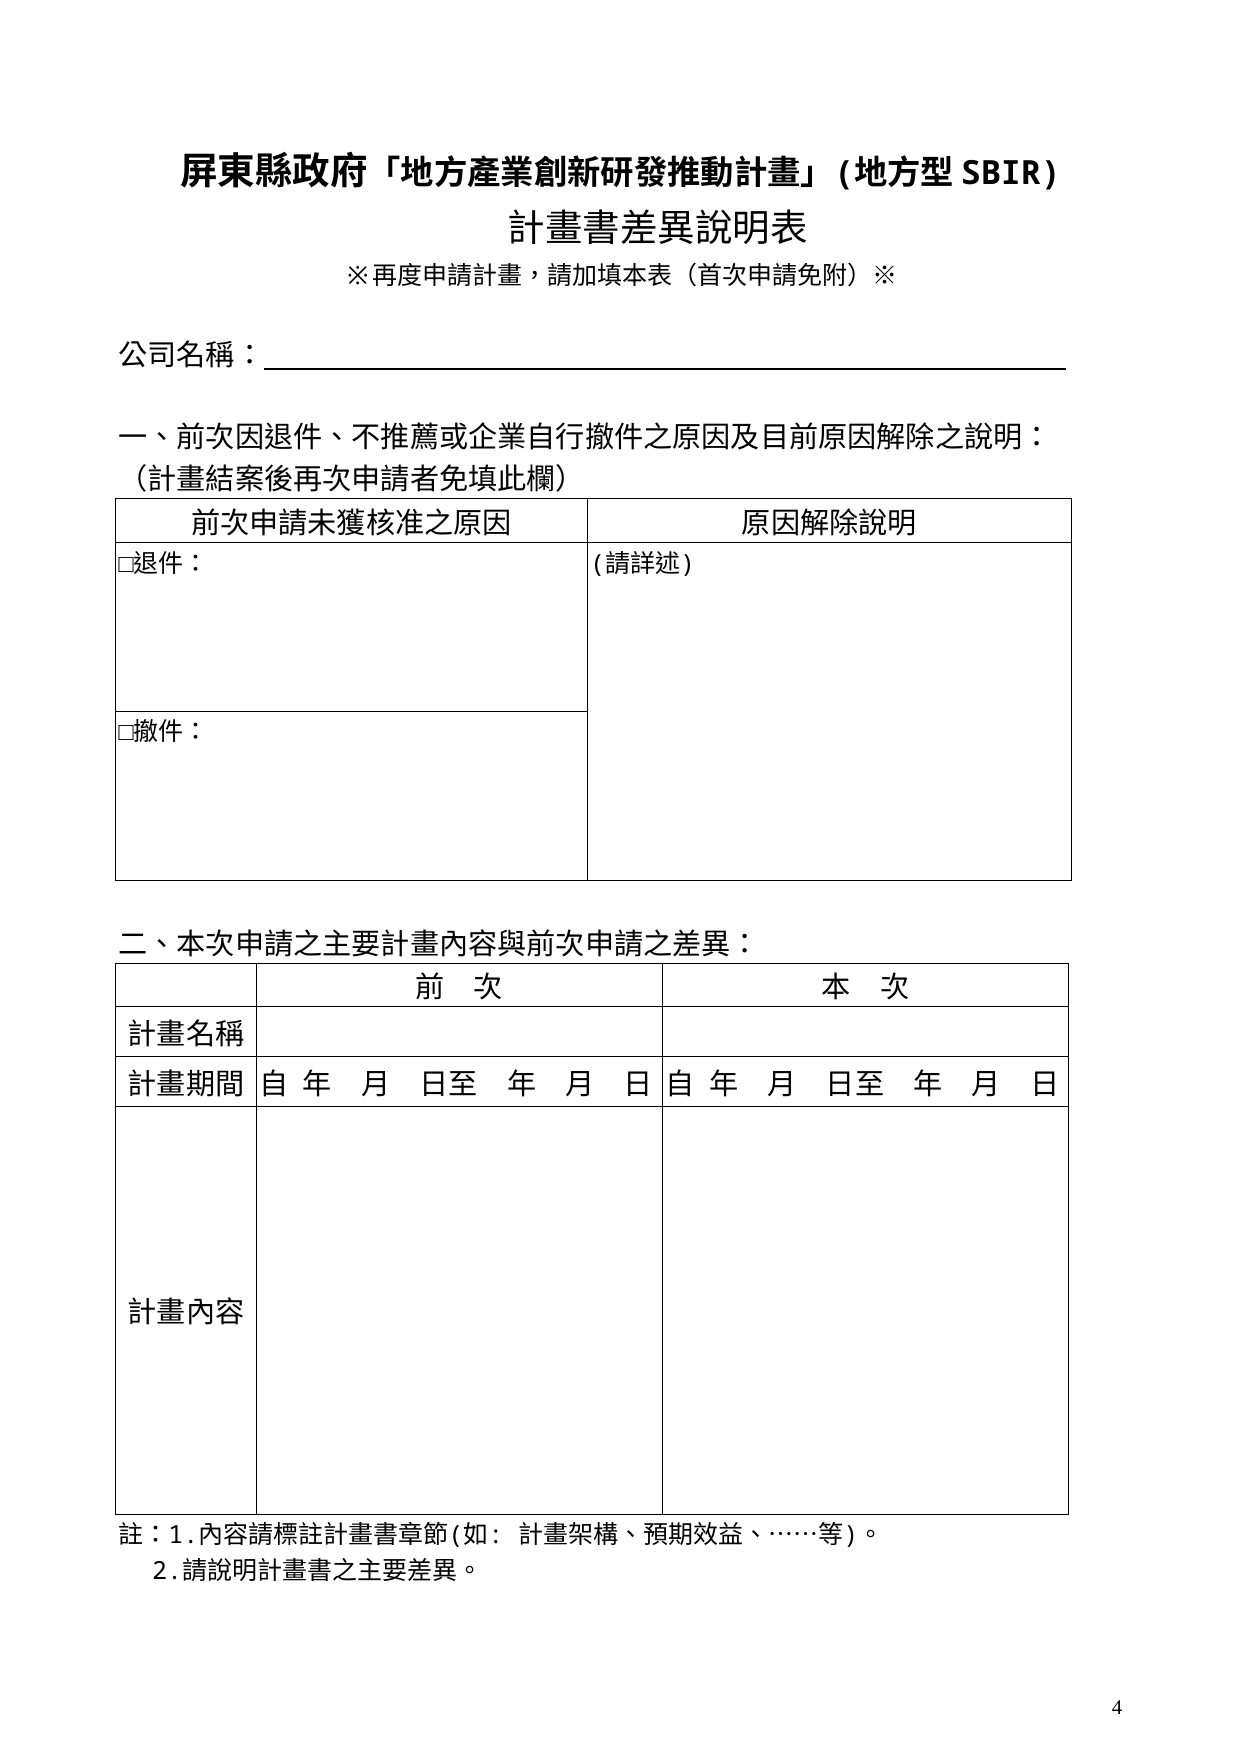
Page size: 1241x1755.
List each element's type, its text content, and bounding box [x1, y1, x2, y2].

text 公司名稱： [118, 331, 1122, 374]
table_header 前次申請未獲核准之原因 [116, 499, 587, 542]
table_cell (請詳述) [588, 543, 1071, 879]
text 屏東縣政府「地方產業創新研發推動計畫」(地方型SBIR) [118, 141, 1122, 195]
table_cell [663, 1107, 1068, 1513]
table_cell □撤件： [116, 712, 587, 879]
table_cell □退件： [116, 543, 587, 711]
table_header 本 次 [663, 964, 1068, 1006]
table_header 原因解除說明 [588, 499, 1071, 542]
table_cell 自 年 月 日至 年 月 日 [663, 1057, 1068, 1106]
text 二、本次申請之主要計畫內容與前次申請之差異： [118, 920, 1122, 962]
text 註：1.內容請標註計畫書章節(如: 計畫架構、預期效益、……等)。 [118, 1514, 1163, 1551]
text 計畫書差異說明表 [118, 208, 1122, 249]
table_cell [663, 1007, 1068, 1056]
table_header 前 次 [257, 964, 662, 1006]
text ※再度申請計畫，請加填本表（首次申請免附）※ [118, 256, 1122, 292]
table_cell [257, 1107, 662, 1513]
text （計畫結案後再次申請者免填此欄） [118, 456, 1122, 498]
table_cell [257, 1007, 662, 1056]
text 一、前次因退件、不推薦或企業自行撤件之原因及目前原因解除之說明： [118, 413, 1122, 456]
table_cell 自 年 月 日至 年 月 日 [257, 1057, 662, 1106]
table_cell 計畫名稱 [116, 1007, 256, 1056]
table_header [116, 964, 256, 1006]
table_cell 計畫內容 [116, 1107, 256, 1513]
text 2.請說明計畫書之主要差異。 [118, 1551, 1163, 1587]
table_cell 計畫期間 [116, 1057, 256, 1106]
